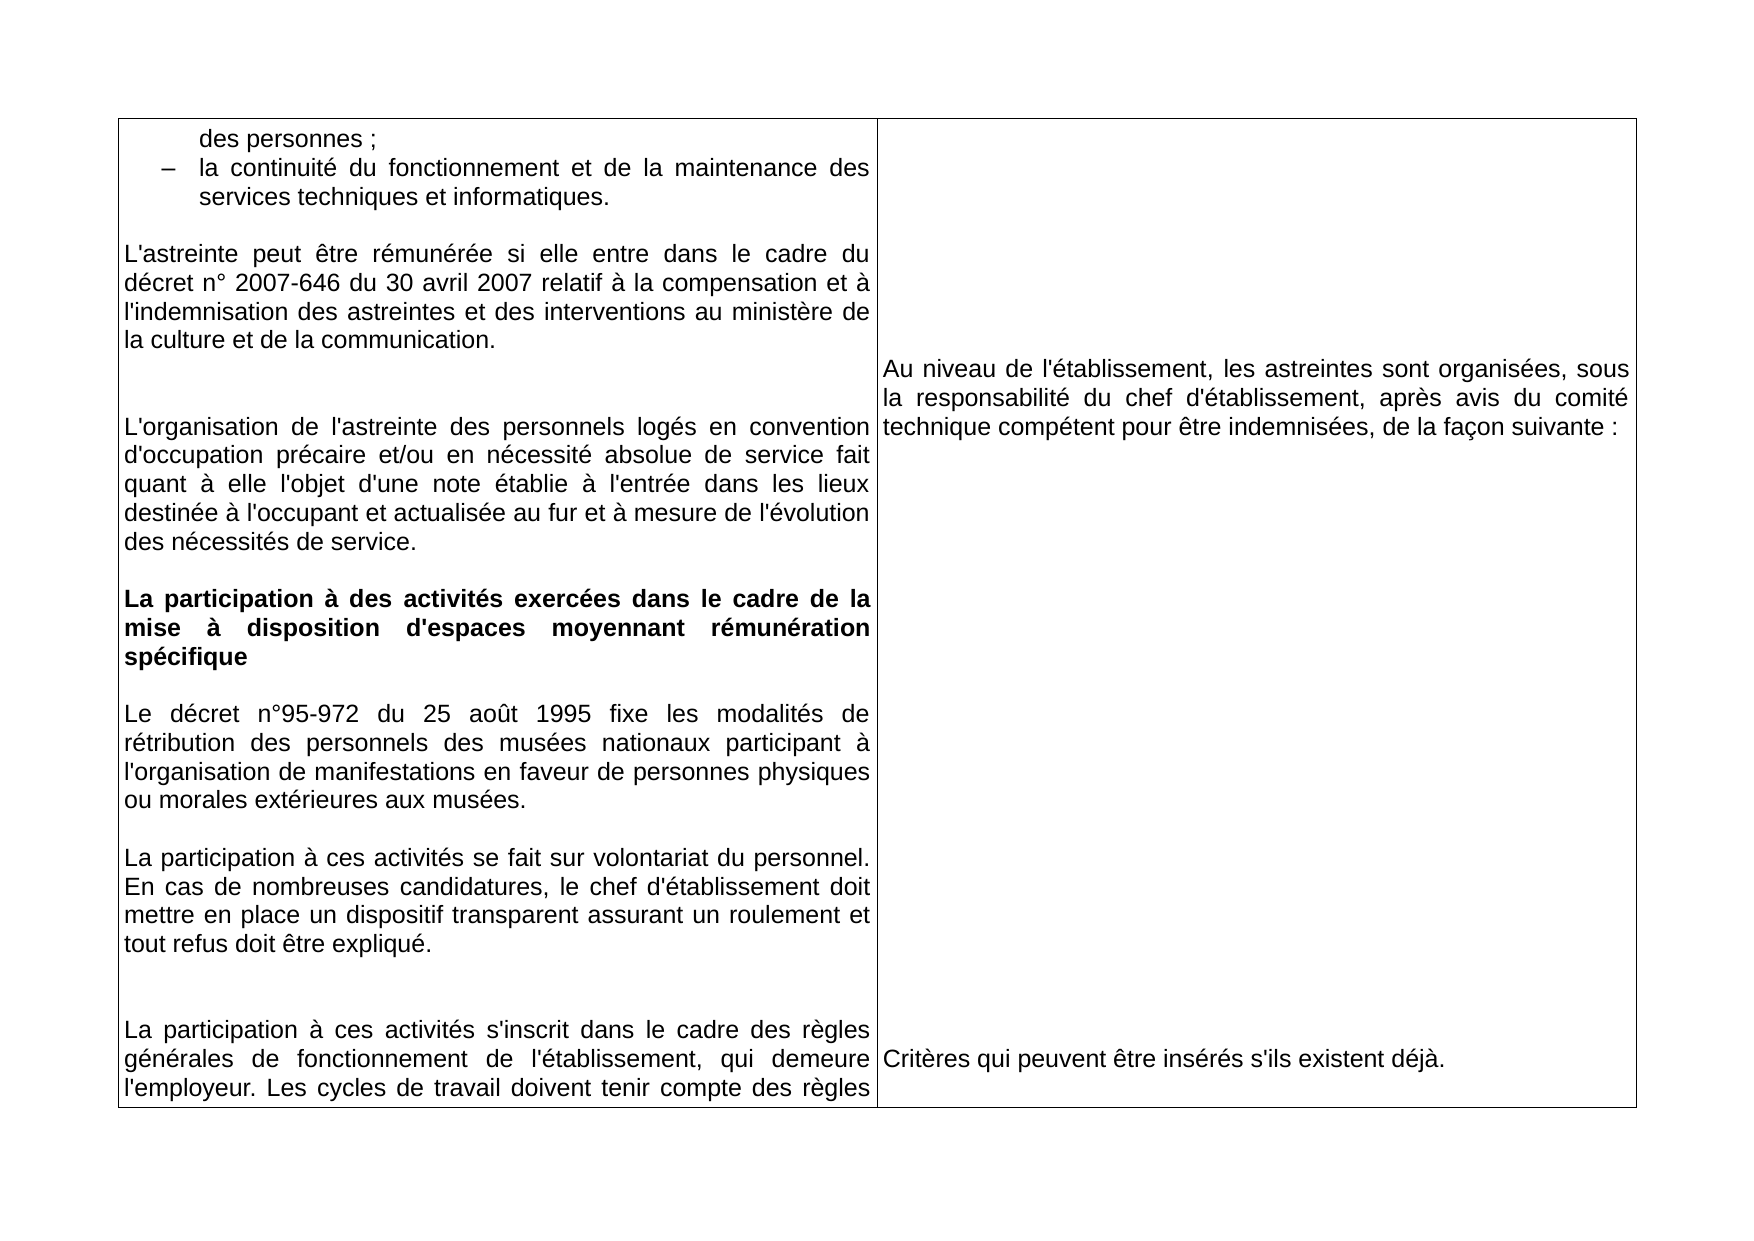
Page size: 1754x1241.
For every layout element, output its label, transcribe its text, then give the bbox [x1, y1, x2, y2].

table_header TITRE III/ PRESENCE AU TRAVAIL 1. L'organisation du temps de travail ●La durée légale La durée légale du temps de travail correspond au temps de travail pendant lequel l'agent est à la disposition de son employeur et doit se conformer à ses directives sans pouvoir vaquer librement à ses occupations personnelles. Sa durée est fixée à 35h par semaine. Le décompte du temps de travail est réalisé sur la base d'une durée annuelle de travail effectif de 1 607 heures maximum, qui correspondent à l'obligation annuelle de service d'un agent travaillant à temps plein. La durée légale annuelle peut être minorée des compensations horaires évoquées au point 3 (cas notamment des personnels postés). ● Les cycles de travail Le travail est organisé selon des périodes de référence dénommées cycles de travail. Les conditions de mise en œuvre de ces cycles et les horaires de travail en résultant sont définis par chaque service ou établissement, après consultation du comité technique de la direction générale des patrimoines. Réglementairement, au ministère de la culture et de la communication de nombreux cycles de travail différents sont prévus. L'arrêté du 22 avril 2002 relatif aux cycles de travail au ministère de la culture et de la communication prévoit en effet que les cycles de travail sont fixés selon les dispositions suivantes : Il existe 13 cycles de travail différents : 35h sur 5 jours 36h15 sur 5 jours 36h15 sur 4,5jours/semaine 36h15 sur 3 semaines (1 semaine 38h45 sur 5 jours, 1 semaine 31h sur 4 jours, 1 semaine 38h45 sur 5 jours) 36h30 sur 5 jours 36h45 sur 5 jours 37h sur 5 jours 37h15 sur 5 jours 37h30 sur 5 jours 37h45 sur 5 jours 38h sur 5 jours 38h15 sur 5 jours 38h30 sur 5 jours Le choix d'un cycle a une conséquence sur le nombre de jours annuels de RTT (cf article 2). Les personnels en charge de fonctions d'encadrement et de conception ne sont pas soumises à l'un des cycles horaires du ministère. Ils sont réputés effectuer au moins 38h30 hebdomadaires. Les personnels exerçant des fonctions relevant de la filière de l'accueil, de la surveillance et du magasinage en fonction sur emplois postés ont une référence hebdomadaire calculée, en règle générale, sur deux semaines et les cycles de travail sont organisés en fonction des besoins des services et dans les limites suivantes : la durée hebdomadaire de travail dans le cycle est de 30h minimum et de 42h maximum ; la durée quotidienne de travail est de 8h30 maximum ; à titre exceptionnel, cette durée peut être portée à 9h30 ; le cycle de travail peut compter moins de 5 jours travaillés par semaine. Pour les agents en fonction dans les établissements ou services accueillant du public et soumis à des évolutions saisonnières de fréquentation, la durée hebdomadaire de travail ne peut être inférieure à 33h ni supérieure à 38h30. Dans le respect de ces limites, les rythmes de travail peuvent être organisés en fonction de 2 durées hebdomadaires ne pouvant faire l'objet que d'une seule alternance par an. ● Les horaires a) L'organisation des horaires de travail au sein de l'établissement Les retards répétés, qui perturbent le fonctionnement du service, peuvent donner lieu à l'engagement, à l'initiative du chef d'établissement ou de son représentant, d'une procédure disciplinaire. b) Le travail le dimanche et les jours fériés En application du décret n°2002-857 du 3 mai 2002, les personnels des corps d'accueil, de surveillance et de magasinage du ministère de la culture et de la communication, les techniciens des services culturels et des Bâtiments de France de la spécialité Surveillance et accueil et les ingénieurs des services culturels et du patrimoine de la spécialité services culturels soumis, en application des dispositions du décret du 25 août 2000, à une obligation régulière de travail dominical, peuvent percevoir une indemnité pour travail dominical régulier, non soumise à retenue pour pension, dès lors qu'ils travaillent dix dimanches. Cette indemnité est majorée à partir du 11e dimanche travaillé. Pour l'application du présent décret, les dimanches de Pâques et de Pentecôte, ainsi que tous les jours fériés, y compris lorsqu'ils coïncident avec un dimanche, ne sont pas considérés comme des dimanches. Ils ne sont pas pris en compte dans le nombre de dimanches retenus au titre de l'obligation régulière de travail dominical et sont exclus de ce dispositif, tant en ce qui concerne le décompte que l'indemnisation. Un arrêté du ministère chargé de la culture en fixe les taux et les modalités d'attribution. De même, en application du décret n°2002-856 du 3 mai 2002, les personnels des corps d'accueil, de surveillance et de magasinage du ministère de la culture et de la communication et les techniciens des services culturels et des Bâtiments de France de la spécialité surveillance et accueil qui effectuent leur service un jour férié dans le cadre de la durée annuelle du travail fixée à l'article 1er du décret du 25 août 2000 peuvent percevoir une indemnité pour service de jour férié non soumise à retenue pour pension civile. A ce titre, les dimanches de Pâques et de Pentecôte ainsi que tous les autres jours fériés, y compris lorsqu'ils coïncident avec un dimanche, sont considérés comme des jours fériés. c) Le travail de nuit S'agissant des personnels affectés de nuit à la sûreté, à la sécurité et à la prévention des incendies des établissements, le nombre annuel de nuits travaillées est fixé à 93. Pour l'organisation de leur temps de travail, il est dérogé aux garanties minimales dans les conditions suivantes : la durée quotidienne du travail ne peut excéder 15h30 ; l'amplitude maximale de la journée de travail ne peut excéder 15h30 ; le temps de pause qui entre dans le décompte du temps de travail effectif est d'une durée minimale de 40 minutes pour l'ensemble de la vacation de nuit ; le repos minimum quotidien de 11 heures est pris après chaque nuit de travail. En contrepartie de ces sujétions, les agents bénéficient d'une compensation égale à un 1/10e de la durée annuelle des 1 607 heures de travail effectif. ● Les autres dispositifs en lien avec le temps de travail Le temps partiel Tout agent (titulaire, fonctionnaire-stagiaire, contractuel) peut, sur sa demande, sous réserve des nécessités de service et compte tenu des possibilités d'aménagement de l'organisation du travail, être autorisé à accomplir un service à temps partiel, qui ne peut être inférieur au mi-temps. L'agent non titulaire doit être en activité et être employé depuis plus d'un an à temps complet et de façon continue. La durée d'un service à temps partiel pourra être égale à 50 %, 60 %, 70 % ou 80 % de la durée hebdomadaire du service que les agents à temps plein exerçant les mêmes fonctions doivent effectuer. Les horaires variables La possibilité de travailler selon un horaire variable peut être organisée, sous réserve des nécessités du service, après consultation du comité technique compétent. Les heures supplémentaires La durée annuelle du temps de travail peut être allongée si, à la demande de son chef de service, l'agent effectue des heures supplémentaires. Les heures supplémentaires, qui sont les heures de travail effectuées au-delà des bornes horaires définies dans le cycle de travail de l'intéressé et hors activités exercées dans le cadre de la mise à disposition d'espaces moyennant rémunération spécifique, font l'objet d'une compensation en temps sur la base d'un coefficient de récupération de 1,25 par heure travaillée. La récupération s'opère au plus tard durant le trimestre suivant l'accomplissement du temps supplémentaire. A défaut, elles peuvent faire l'objet d'une compensation indemnitaire. Le contingent mensuel des heures supplémentaires ne peut excéder 25h * la quotité de travail de l’agent (exemple pour un 80 % : 20h mensuelles) et la liste des fonctions ouvrant droit au versement des heures supplémentaires au ministère de la culture et de la communication est limitative : fixée par l'arrêté du 16 avril 2002 qui porte application des dispositions du décret n° 2002-60 du 14 janvier 2002, elle ne peut concerner que les personnels qui exerçent les fonctions suivantes : Agents affectés dans les cabinets ministériels ou auprès des directeurs d'administration centrale ou d'un service déconcentré Permanence de secrétariat Administration centrale et services déconcentrés Personnel d'exploitation, d'intendance et de fonctionnement Sécurité des biens, des personnes et des bâtiments Établissements et services ouverts au public Accueil, surveillance et magasinage Ameublement des résidences officielles Présentation des oeuvres Contraintes liées à la survie des animaux Fontainiers Sécurité des biens, des personnes et des bâtiments Permanences téléphoniques Quelles que soient leurs fonctions, les personnels en charge d'encadrement et de conception ne peuvent pas bénéficier de la compensation des heures supplémentaires, ni en temps, ni en indemnité dans la mesure où leur temps de travail est forfaitaire. La compensation horaire Dans certaines situations de travail, les agents peuvent bénéficier de compensations horaires. Dans ce cas, l'obligation annuelle de service des agents concernés, au regard de la durée légale du temps de travail, est réduite. Ces compensations horaires concernent les personnels postés (durée légale annuelle de travail réduite de 11 heures), le travail dominical des personnels postés, les personnels des bibliothèques et des centres d'archives nationales, les personnels travaillant en horaires décalés ou alternés et les personnels travaillant en sous-sol. L'astreinte La période d'astreinte est une période pendant laquelle l'agent, sans être à la disposition permanente et immédiate de son employeur, a l'obligation de demeurer à son domicile ou à proximité afin d'être en mesure d'intervenir pour effectuer un travail au service de l'administration. Elle peut être requise par le chef d'établissement dans les deux cas suivants : la protection des biens mobiliers et immobiliers, des sites et des personnes ; la continuité du fonctionnement et de la maintenance des services techniques et informatiques. L'astreinte peut être rémunérée si elle entre dans le cadre du décret n° 2007-646 du 30 avril 2007 relatif à la compensation et à l'indemnisation des astreintes et des interventions au ministère de la culture et de la communication. L'organisation de l'astreinte des personnels logés en convention d'occupation précaire et/ou en nécessité absolue de service fait quant à elle l'objet d'une note établie à l'entrée dans les lieux destinée à l'occupant et actualisée au fur et à mesure de l'évolution des nécessités de service. La participation à des activités exercées dans le cadre de la mise à disposition d'espaces moyennant rémunération spécifique Le décret n°95-972 du 25 août 1995 fixe les modalités de rétribution des personnels des musées nationaux participant à l'organisation de manifestations en faveur de personnes physiques ou morales extérieures aux musées. La participation à ces activités se fait sur volontariat du personnel. En cas de nombreuses candidatures, le chef d'établissement doit mettre en place un dispositif transparent assurant un roulement et tout refus doit être expliqué. La participation à ces activités s'inscrit dans le cadre des règles générales de fonctionnement de l'établissement, qui demeure l'employeur. Les cycles de travail doivent tenir compte des règles rappelées plus haut, notamment en matière de durée légale du travail. 2. Les congés et absences diverses ● Les congés annuels Tout agent public en activité a droit pour une année de service accompli du 1er janvier au 31 décembre, à un congé annuel d'une durée égale à 5 fois ses obligations hebdomadaires de service. Cette durée est appréciée en nombre de jours effectivement ouvrés. Sauf pour les agents ayant opté pour un cycle hebdomadaire de 35 heures sur 5 jours travaillés de durée fixe, à ces congés annuels légaux s'ajoute une semaine propre au ministère de la Culture et de la Communication portant le nombre de congés annuels à 32 jours pour les agents travaillant à temps plein. Les agents publics qui n'exercent pas leurs fonctions pendant la totalité de la période de référence ont droit à un congé annuel dont la durée est calculée au prorata de la durée des services accomplis. Des dispositions particulières, consultables sur l'intranet du ministère chargé de la culture, existent pour les fonctionnaires âgés de moins de vingt et un ans au premier jour de la période de référence. Le calendrier des congés est fixé par le chef du service, après consultation des intéressés, compte tenu des fractionnements et échelonnements de congés que l'intérêt du service peut rendre nécessaires. Les agents chargés de famille bénéficient d'une priorité pour le choix des périodes de congés annuels. Un agent peut, à tout moment, pendant la durée de son congé, être rappelé à son poste en cas de nécessité. S'il ne peut réclamer l'indemnisation du trouble que l'interruption de son congé lui a causé, il est en droit d'obtenir le remboursement des dépenses imprévues occasionnées par cette interruption. Au titre des congés annuels, l'absence du service ne peut excéder 31 jours consécutifs. Le mode de calcul des 31 jours prend en compte tous les jours d'absence du service, c'est-à-dire les jours fériés, les jours de repos hebdomadaire, les jours de congés annuels et les jours non travaillés pour les agents à temps partiel . Toutefois, cette restriction n'empêche pas d'accoler aux jours de congés annuels des jours ARTT ou des jours épargnés sur le CET. Par ailleurs, cette disposition ne s'applique pas aux fonctionnaires bénéficiant d'un congé bonifié ou aux agents de l'Etat autorisés exceptionnellement à cumuler leurs congés annuels pour se rendre dans leurs pays d'origine ou pour accompagner leurs conjoints se rendant dans leur pays d'origine. Les absences pour maladie, longue maladie, longue durée, maternité, adoption, formation professionnelle ou syndicale et période d'instruction militaire sont considérées comme service accompli et ne sont pas déduites du droit à congé annuel. Les congés annuels peuvent être pris, au ministère de la Culture et de la Communication, jusqu'au 30 avril de l'année n+1. Par dérogation, le report des congés annuels non pris, du fait de congés pour raison de santé, est accordé sur la totalité de l'année n+1. ● La réduction du temps de travail L'agent travaillant au delà de la durée légale du temps de travail peut prétendre à des compensations horaires (RTT) dès lors que la durée annuelle de référence de 1 607 heures est respectée. Selon le cycle horaire auquel appartient l'agent, des jours d'absence supplémentaires lui sont accordés au titre des ARTT. Si l'utilisation de ces jours est souvent comparable à celle des congés annuels, les jours ARTT doivent toutefois être distingués et faire l'objet d'un décompte spécifique. * en application combinée du décret n°84-972 du 26 octobre 1984 relatif aux congés annuels des fonctionnaires de l'Etat et de l'arrêté du 22 avril 2002 relatif aux cycles de travail au ministère de la culture et de la communication. ** ce nombre peut être minoré selon l'option d'application de l'arrêté du 7 décembre 2005 fixant la journée de solidarité au ministère de la culture et de la communication faite par le service. Les personnels en charge de fonctions d'encadrement et de conception bénéficient de 13 jours annuels de RTT. Les jours de RTT des agents de la filière de l'accueil, de la surveillance et du magasinage en fonction sur emplois postés sont intégrés dans leurs plannings. Contrairement aux congés annuels, les absences de l'agent pour raison de santé ont une incidence sur son droit à ARTT. Les jours ARTT accordés au titre d'une année civile constituent en effet un crédit ouvert au début de l'année considérée. Les congés pour raison de santé (congés maladie, congés de grave maladie, congés de longue maladie et congés de longue durée y compris ceux résultant d'un accident du travail ou d'une maladie professionnelle) réduisent de façon proportionnelle ce nombre de jours. Selon son cycle de travail, dès lors qu'un agent atteint au cours de l'année un certain nombre de jours d'absence, une journée de RTT est amputée de son crédit annuel. L'absence est calculée en additionnant les périodes de congés pour raison de santé, continues ou discontinues. Ne sont concernées que les absences qui correspondent à des jours normalement travaillés au regard des obligations de service de l'agent malade. ● Les jours de fractionnement Le 1er novembre, les gestionnaires de congé examinent le nombre de jours de congé de l'année en cours restant à prendre : Si celui-ci est de 5 à 7 jours, 1 jour de fractionnement est accordé à l'agent. Si celui-ci est égal ou supérieur à 8 jours, 2 jours de fractionnement sont accordés à l'agent. Si le 1er novembre le nombre de jours de congé annuel restant à prendre est toutefois inférieur à 5 jours, le gestionnaire vérifie le nombre de jours de congé pris entre le 1er janvier et le 30 avril : Si l'agent a pris entre 5 et 7 jours avant le 1er mai, 1 jour de fractionnement lui est accordé. Si l'agent a pris au moins 8 jours de congés avant le 1er mai, 2 jours de fractionnement lui sont accordés. ● Le compte épargne-temps Tout agent, fonctionnaire (hors stagiaire) ou contractuel, employé de manière continue et ayant accompli au moins une année de service, peut ouvrir un compte épargne-temps. ● Les congés bonifiés Le congé bonifié est un régime particulier de congés auquel peuvent prétendre certains fonctionnaires, notamment ceux originaires des départements d'outre-mer (DOM) exerçant en métropole. Ce congé a pour objet de leur permettre d'effectuer périodiquement un séjour dans leur département d'origine. ● Les autorisations d'absence Des autorisations d'absence peuvent être accordées aux agents qui en font la demande. Certaines sont de droit et d'autres sont accordées par le chef de service dans la mesure où elles sont compatibles avec le bon fonctionnement du service. Une circulaire du secrétaire général du ministère chargé de la culture datée du 28 mai 2013, jointe en annexe, en fixe la liste. Des autorisations d'absence peuvent également être accordées aux agents qui désirent participer aux cérémonies célébrées à l'occasion des principales fêtes propres à leur confession. Il appartient au chef de service de vérifier les dates des cérémonies pour lesquelles les autorisations d'absence sont demandées. ● Les congés pour maladie Toute absence pour raison de santé doit être signalée, par téléphone ou par mél, dans les premières 24 heures, à son chef de service en lui indiquant la durée probable de l'indisponibilité. Ce signalement vaut également en cas de prolongation de l'arrêt. De même, l'agent malade doit adresser à son supérieur hiérarchique son arrêt de travail dans un délai raisonnable pour un agent titulaire et sous 48 heures pour un agent non titulaire. Un agent ne peut décider de reprendre le travail avant la date prévue sur son arrêt que sur avis médical. Un agent mis en congé sur avis du comité médical ne peut pas reprendre le travail avant un nouvel avis du comité médical sur sa reprise et la production d'un arrêté ou d'une décision par le ministère chargé de la culture. ● Les autres congés ou situation interruptives statutaires Les fonctionnaires et agents non titulaires de droit public peuvent bénéficier, sous certaines conditions, d'autres congés: - Congé de formation - Congé de maternité ou adoption - Congé de paternité et d'accueil de l'enfant - Congé parental - Disponibilité (fonctionnaire) ou congé non rémunéré (non titulaires) - Congé de présence parentale - Congé d'accompagnement d'une personne en fin de vie - Congé pour création ou reprise d'entreprise (non titulaires) ● Les absences imprévues En cas d'absence imprévue, il convient de le signaler immédiatement, par téléphone ou à défaut par mél, à son supérieur hiérarchique ou au plus tard dans les 24 heures et de régulariser cette absence en transmettant un justificatif à son supérieur hiérarchique sous 48 jours ouvrés (arrêt de travail, formulaire d'autorisation d'absence...). A défaut de régularisation, il sera procédé à une retenue sur salaire par trentième pour service non fait. 3. Les règles de vie au travail ● Accès aux locaux et circulation dans l'enceinte du bâtiment Le règlement de circulation intérieure (annexé) et le protocole de sécurité chargement-déchargement régissent les conditions d'accès et de circulation avec véhicule dans l'enceinte du bâtiment. ● Dotations et matériels Quand la fonction l’exige, le port de la tenue est obligatoire durant les heures de service. L’usage du téléphone, de la messagerie électronique, de la connexion Internet, des photocopieurs, des télécopieurs, des ordinateurs, sont destinés prioritairement à un usage professionnel et, le cas échéant, à un usage syndical. Le téléchargement d'applications sur les téléphones et les ordinateurs, doit être, pour des raisons de sécurité, fait avec la plus grande prudence en installant uniquement les applications nécessaires en provenance de magasins d’applications réputés fiables et en étant attentif aux données accédées par l’application. L'utilisation de la voie postale de l’établissement pour envoyer du courrier personnel est proscrite. Concernant l’équipement informatique et plus particulièrement la messagerie électronique et Internet mis à disposition, il convient de respecter la charte d’utilisation des moyens informatiques en ligne sur l'intranet du ministère chargé de la culture. En outre, l'usage de la messagerie électronique fait l'objet de recommandations énoncées dans la charte courriels qui a été approuvée dans les différents CHSCT du ministère et qui est également accessible sur l'intranet. Les agents postés ne doivent pas utiliser leur téléphone mobile personnel pendant leurs heures de service que ce soit pour téléphoner, envoyer des textos ou utiliser internet. Le personnel est tenu de conserver en bon état le matériel confié pour l’exécution du travail. Les matériels, objets, machines, outils matériaux et fournitures ne doivent être utilisés que pour l'exécution de ce travail et ne doivent pas être emportés, même pour quelques jours, sauf accord du responsable hiérarchique pour un usage professionnel. Avant un départ définitif de l’établissement, le matériel, les documents et les fichiers informatiques à usage professionnel doivent être restitués. En particulier, doivent être rendus à son supérieur hiérarchique, le cas échéant le badge d’identification et les clefs qui ont été confiées pour l'exercice des missions. Tout agent doit veiller également avant de quitter l’établissement à libérer le cas échéant le vestiaire qui lui a été attribué en remettant ensuite la clef à son supérieur hiérarchique. L’affichage doit être fait sur les panneaux muraux mis en place à cet effet et selon leur vocation. Les affiches, notes de service ou tracts syndicaux apposés sur leurs panneaux respectifs ne doivent pas être détériorés ou retirés par le personnel. S'ils n'ont pas été correctement apposés, seule la direction de l'établissement peut décider de les retirer ou de les déplacer. 4. Les déplacements ● Ordres de mission On ne peut s’absenter de son poste de travail durant son service sans motif valable ni quitter l’établissement sans autorisation préalable de son supérieur hiérarchique. Tout déplacement pour raison de service donne obligatoirement et préalablement lieu à un ordre de mission signé et validé par le chef d'établissement ou son représentant. L'ordre de mission précise : - la date et l'heure de début et de fin de la mission - l'objet de la mission - le lieu de la mission - le nombre et l'identité des personnes participant à la mission - le mode de transport utilisé Pour les agents amenés à se déplacer de façon récurrente vers la même destination, des ordres de mission permanents peuvent être exceptionnellement établis par le chef d'établissement ou son représentant. L'administration centrale dispose d'un marché voyagiste. Et l'obtention des titres de transport par tout autre canal est donc proscrit. Une convocation à une formation, une réunion vaut ordre de mission. ● Utilisation d'un véhicule de service ou personnel Pour un déplacement, l'utilisation d'un véhicule de service ou d'un véhicule personnel est possible quand aucun moyen de transport collectif n'est disponible ou pour des raisons de service tel qu'un transport d'oeuvres ou de matériel. L’utilisation d'un véhicule personnel ou d'un véhicule de l’établissement est soumise à l’autorisation expresse du chef d’établissement ou de son représentant pour une durée limitée et conditionnée par un avis médical de non contre-indication. L’intéressé doit également au préalable s’assurer qu’il est en possession des pièces et documents concernant le véhicule et respecter pendant le trajet les règlements concernant la circulation et le stationnement. En cas d’accident avec le véhicule, le conducteur préviendra au plus vite son responsable hiérarchique, qui devra en référer immédiatement au secrétaire général. S'agissant des véhicules de service, le personnel est également tenu de les conserver en bon état. En aucun cas, les véhicules de l’établissement ne doivent être utilisés à des fins personnelles ou à d’autres fins que celles auxquelles ils sont destinés. Un carnet d'entretien et de suivi doit être renseigné par les utilisateurs. La prévention du risque routier fait l'objet d'un point particulier dans le document unique d'évaluation des risques professionnels (DUERP) de l'établissement. 5. Eco-citoyenneté et développement durable 6. La vie syndicale L'exercice du droit syndical dans la fonction publique est régi par le décret n°82-447 modifié du 28 mai 1982 dont sont extraites ci-après les dispositions. L'administration doit mettre à la disposition des organisations syndicales représentatives dans le service ou groupe de services considéré, ayant une section syndicale, un local commun aux différentes organisations lorsque les effectifs du personnel de ce service ou groupe de services implantés dans un bâtiment administratif commun sont égaux ou supérieurs à cinquante agents. Dans toute la mesure du possible, l'administration met un local distinct à la disposition de chacune de ces organisations. L'octroi de locaux distincts est de droit lorsque les effectifs du personnel de ce service ou groupe de services implantés dans un bâtiment administratif commun sont supérieurs à cinq cents agents. Les organisations syndicales peuvent tenir des réunions statutaires ou d'information à l'intérieur des bâtiments administratifs en dehors des horaires de service. Elles peuvent également tenir des réunions durant les heures de service mais dans ce cas seuls les agents qui ne sont pas en service ou qui bénéficient d'une autorisation spéciale d'absence peuvent y assister. Les organisations syndicales représentatives sont en outre autorisées à tenir, pendant les heures de service, des réunions mensuelles d'information. Chacun des membres du personnel a le droit de participer à l'une de ces réunions, dans la limite d'une heure par mois. Sous réserve des nécessités du service dûment motivées, les organisations syndicales peuvent regrouper leurs réunions d'information en cas, notamment, de dispersion des services. Les réunions résultant d'un regroupement se déroulent dans l'un des bâtiments des services concernés. Chacun des membres du personnel a le droit de participer à l'une de ces réunions, dans la limite de trois heures par trimestre. Leur tenue ne peut conduire à ce que les autorisations spéciales d'absence accordées aux agents désirant y assister excèdent douze heures par année civile, délais de route non compris. Pendant la période de six semaines précédant le jour du scrutin organisé pour le renouvellement d'une ou plusieurs instances de concertation, chacun des membres du personnel peut assister à une réunion d'information spéciale, dont la durée ne peut excéder une heure par agent. Cette réunion spéciale peut être organisée par toute organisation syndicale candidate à l'élection considérée. Lorsqu'un préavis de grève est déposé par une ou plusieurs organisations syndicales représentatives du ministère chargé de la culture, il est demandé aux personnels, pour assurer un bon fonctionnement des services, de se signaler au plus tard la veille du premier jour de grève, auprès de …., et de prévenir quotidiennement celui-ci de son intention en cas de poursuite du mouvement. La grève est un droit garanti par la Loi aux agents publics (cf Titre I du présent règlement) et l'absence pour grève, qui donne lieu à une retenue sur salaire par trentièmes pour service non fait, ne peut pas être reprochée aux personnels. L'agent qui, pendant une période de grève, ne se signale pas comme gréviste mais qui ne fournit pas pour autant de justificatif d'absence, sera par défaut considéré comme gréviste. Toute mention de participation à une grève ou toute mention d'action ou d'appartenance syndicale au dossier individuel des personnels, dont les fiches d'évaluation font partie, est prohibée. Le fonctionnement des organisations syndicales est quant à lui régi par le décret n°82-447 du 28 mai 1982, modifié, relatif à l'exercice du droit syndical dans la fonction publique. Ces dispositions sont complétées, le cas échéant, par les notes et circulaires de la direction générale de la fonction publique ou du ministère chargé de la culture et l'ensemble peut donner lieu à l'élaboration d'un document concerté localement avec les représentants des personnels pour notamment préciser les moyens mis concrètement à leur disposition (hors moyens ministériels, tels que le volume des décharges d'activité de service et des autorisations spéciales d'absence contingentées). 7. La vie associative [119, 119, 877, 1107]
table_header Au niveau de l'établissement, les astreintes sont organisées, sous la responsabilité du chef d'établissement, après avis du comité technique compétent pour être indemnisées, de la façon suivante : Critères qui peuvent être insérés s'ils existent déjà. [878, 119, 1636, 1107]
